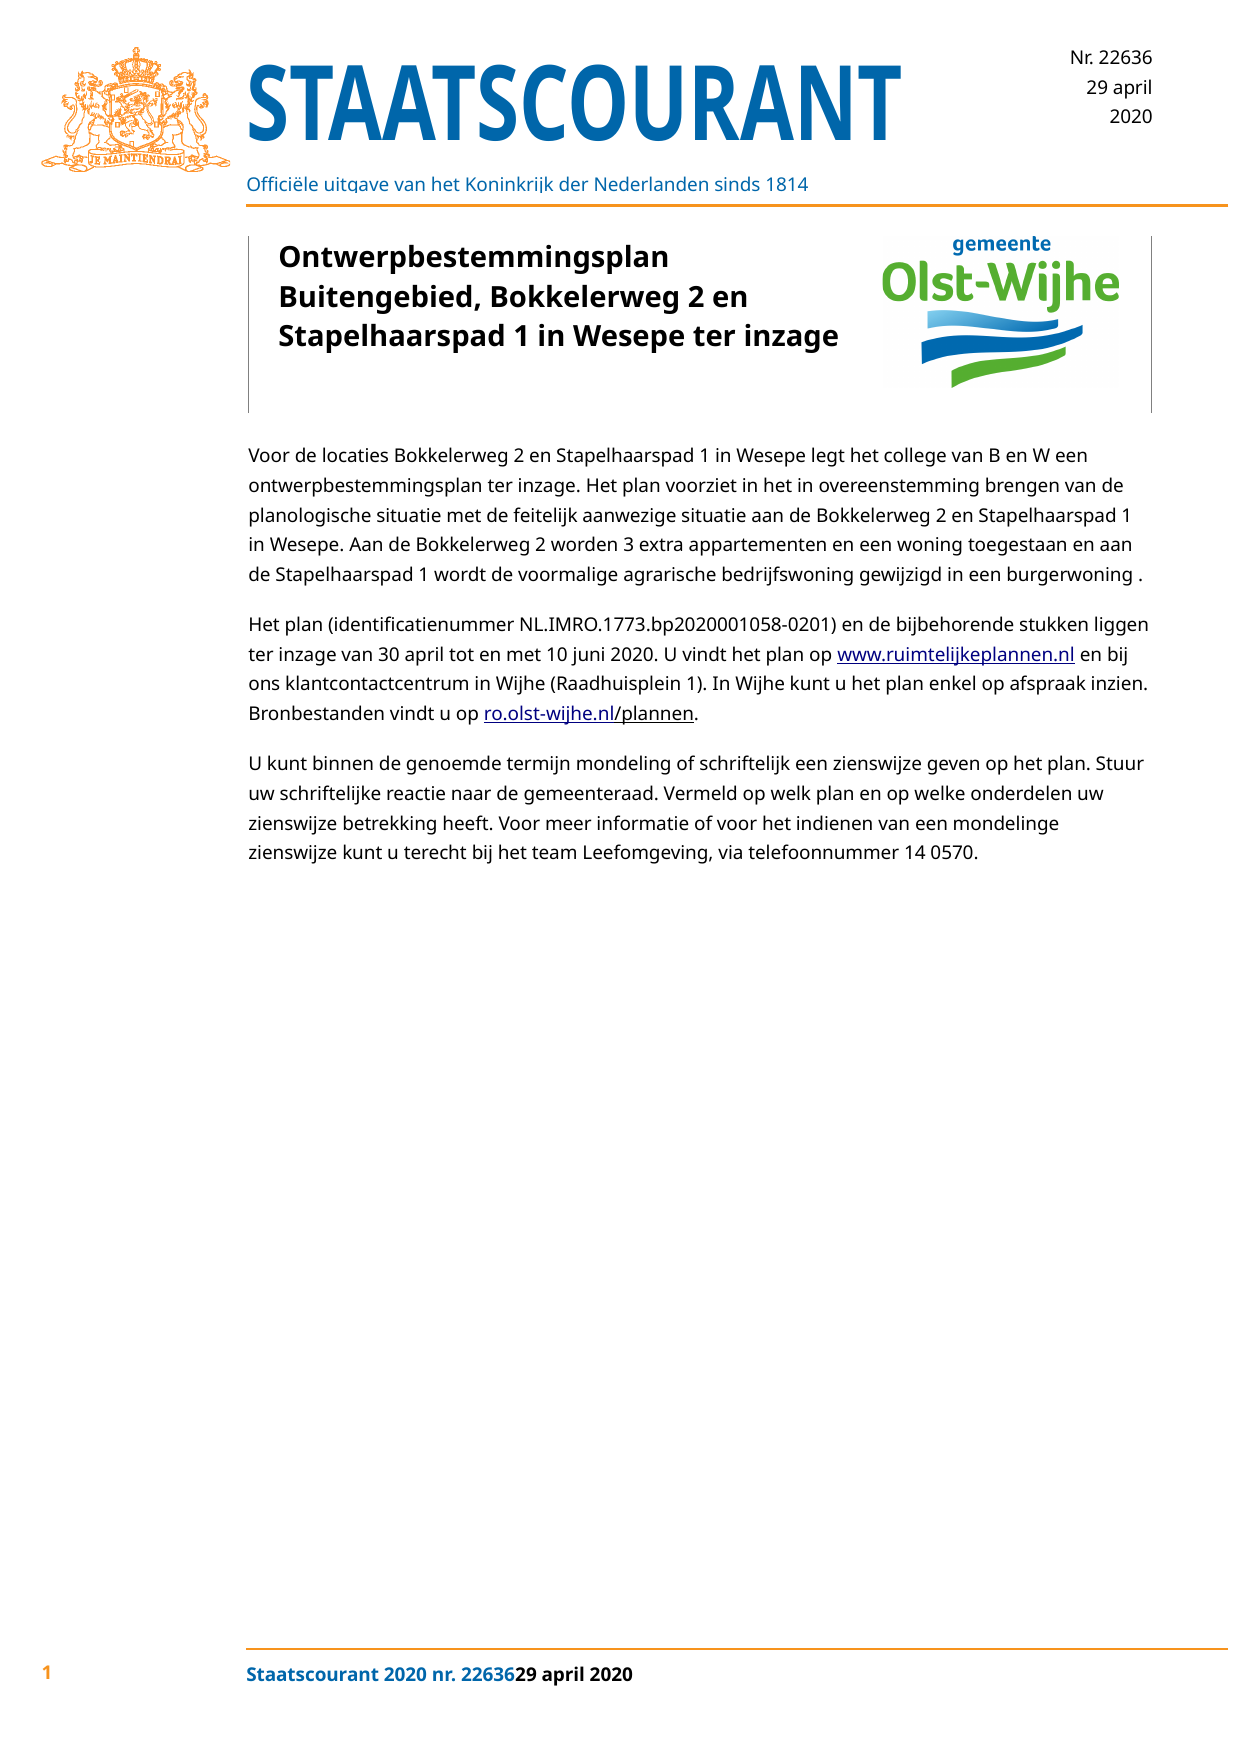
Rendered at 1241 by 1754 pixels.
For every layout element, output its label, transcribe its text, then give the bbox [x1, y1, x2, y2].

text Voor de locaties Bokkelerweg 2 en Stapelhaarspad 1 in Wesepe legt het college van B en W een ontwerpbestemmingsplan ter inzage. Het plan voorziet in het in overeenstemming brengen van de planologische situatie met de feitelijk aanwezige situatie aan de Bokkelerweg 2 en Stapelhaarspad 1 in Wesepe. Aan de Bokkelerweg 2 worden 3 extra appartementen en een woning toegestaan en aan de Stapelhaarspad 1 wordt de voormalige agrarische bedrijfswoning gewijzigd in een burgerwoning . [248, 443, 1152, 587]
table_header [850, 236, 882, 387]
table_header [850, 388, 1151, 413]
text Het plan (identificatienummer NL.IMRO.1773.bp2020001058-0201) en de bijbehorende stukken liggen ter inzage van 30 april tot en met 10 juni 2020. U vindt het plan op www.ruimtelijkeplannen.nl en bij ons klantcontactcentrum in Wijhe (Raadhuisplein 1). In Wijhe kunt u het plan enkel op afspraak inzien. Bronbestanden vindt u op ro.olst-wijhe.nl/plannen. [248, 611, 1152, 726]
picture [882, 236, 1119, 388]
picture [41, 47, 231, 172]
text U kunt binnen de genoemde termijn mondeling of schriftelijk een zienswijze geven op het plan. Stuur uw schriftelijke reactie naar de gemeenteraad. Vermeld op welk plan en op welke onderdelen uw zienswijze betrekking heeft. Voor meer informatie of voor het indienen van een mondelinge zienswijze kunt u terecht bij het team Leefomgeving, via telefoonnummer 14 0570. [248, 751, 1152, 865]
table_header [1119, 236, 1151, 387]
table_header Ontwerpbestemmingsplan Buitengebied, Bokkelerweg 2 en Stapelhaarspad 1 in Wesepe ter inzage [249, 236, 850, 413]
